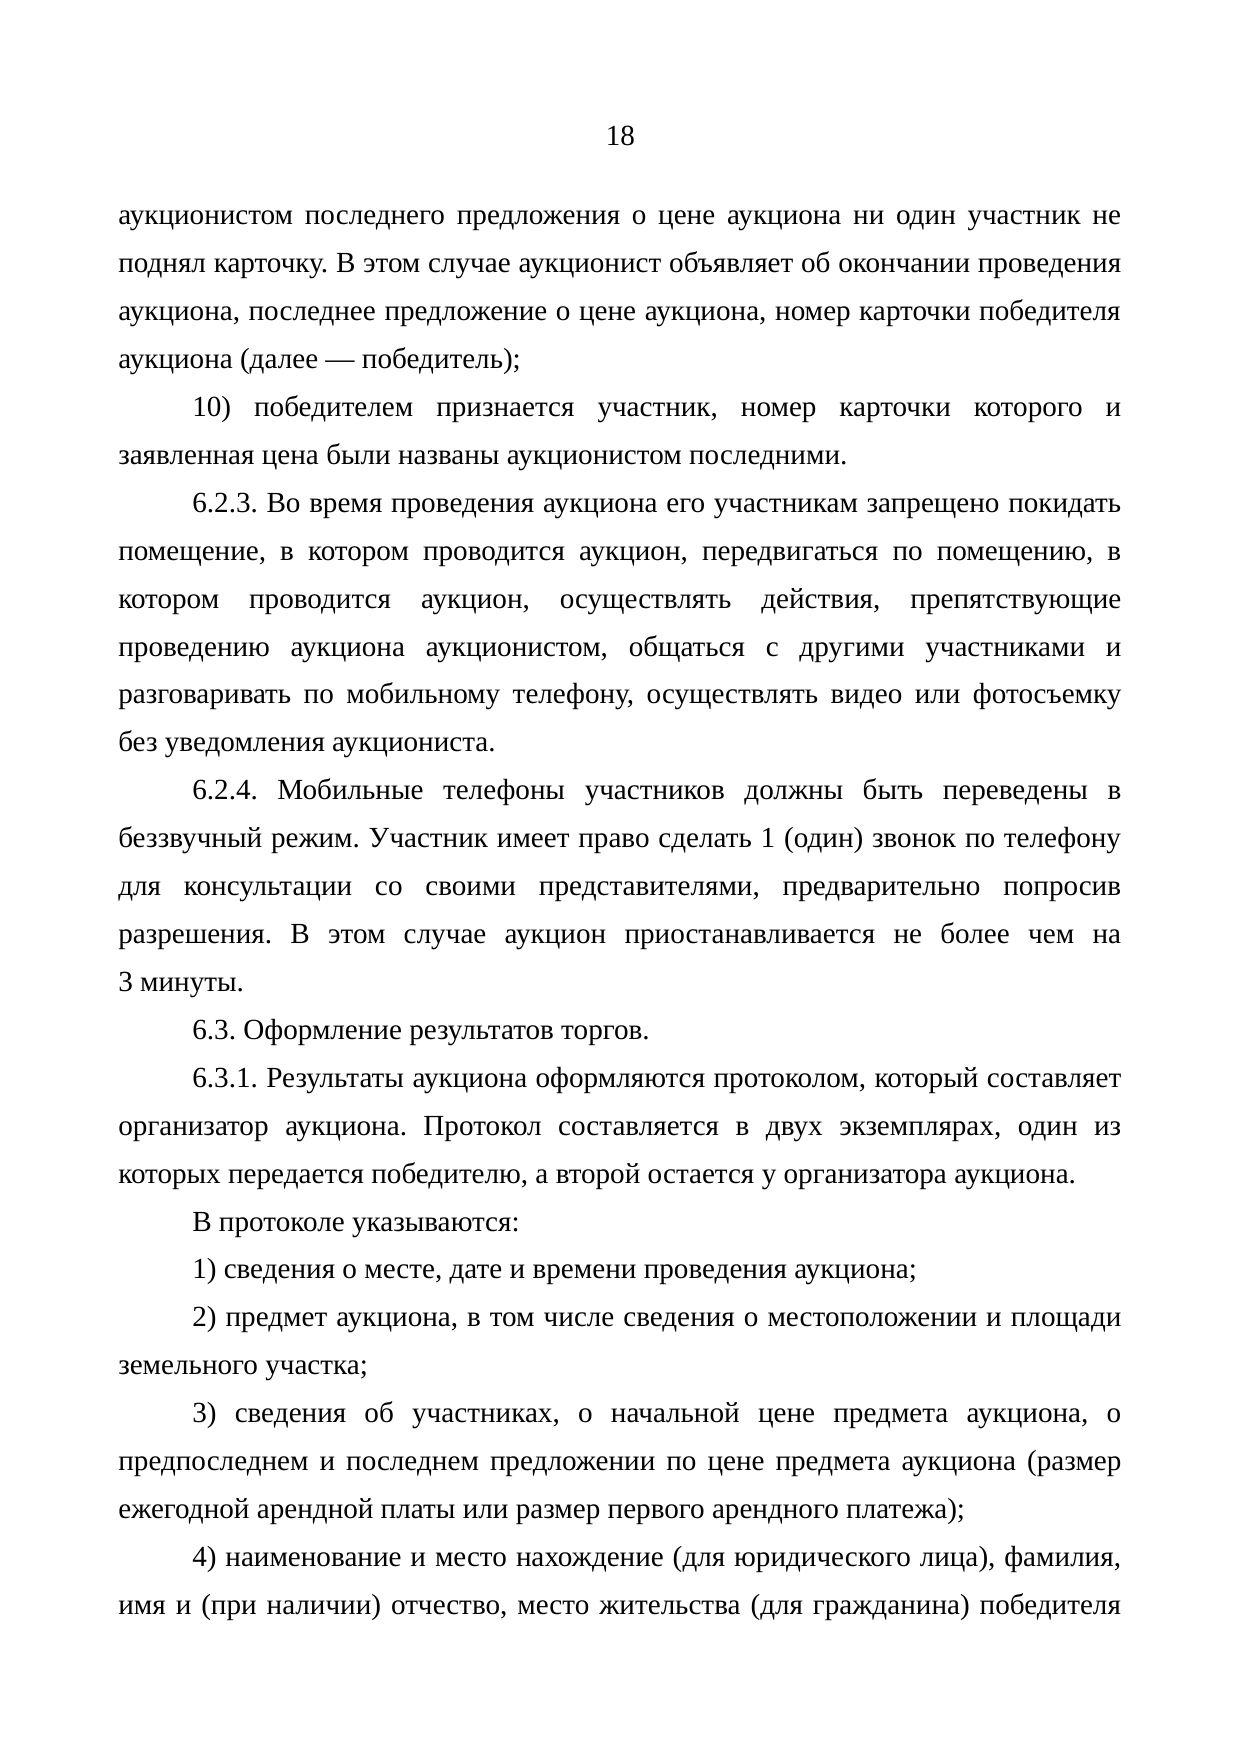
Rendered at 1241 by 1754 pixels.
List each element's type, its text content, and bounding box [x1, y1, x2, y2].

text В протоколе указываются: [118, 1189, 1122, 1237]
text 1) сведения о месте, дате и времени проведения аукциона; [118, 1237, 1122, 1285]
text 3) сведения об участниках, о начальной цене предмета аукциона, о предпоследнем и последнем предложении по цене предмета аукциона (размер ежегодной арендной платы или размер первого арендного платежа); [118, 1381, 1122, 1525]
text 6.3. Оформление результатов торгов. [118, 998, 1122, 1046]
text 6.2.3. Во время проведения аукциона его участникам запрещено покидать помещение, в котором проводится аукцион, передвигаться по помещению, в котором проводится аукцион, осуществлять действия, препятствующие проведению аукциона аукционистом, общаться с другими участниками и разговаривать по мобильному телефону, осуществлять видео или фотосъемку без уведомления аукциониста. [118, 471, 1122, 758]
text 6.3.1. Результаты аукциона оформляются протоколом, который составляет организатор аукциона. Протокол составляется в двух экземплярах, один из которых передается победителю, а второй остается у организатора аукциона. [118, 1046, 1122, 1189]
text аукционистом последнего предложения о цене аукциона ни один участник не поднял карточку. В этом случае аукционист объявляет об окончании проведения аукциона, последнее предложение о цене аукциона, номер карточки победителя аукциона (далее — победитель); [118, 181, 1122, 375]
text 4) наименование и место нахождение (для юридического лица), фамилия, имя и (при наличии) отчество, место жительства (для гражданина) победителя [118, 1525, 1122, 1621]
text 10) победителем признается участник, номер карточки которого и заявленная цена были названы аукционистом последними. [118, 375, 1122, 471]
text 2) предмет аукциона, в том числе сведения о местоположении и площади земельного участка; [118, 1285, 1122, 1381]
text 6.2.4. Мобильные телефоны участников должны быть переведены в беззвучный режим. Участник имеет право сделать 1 (один) звонок по телефону для консультации со своими представителями, предварительно попросив разрешения. В этом случае аукцион приостанавливается не более чем на 3 минуты. [118, 758, 1122, 998]
